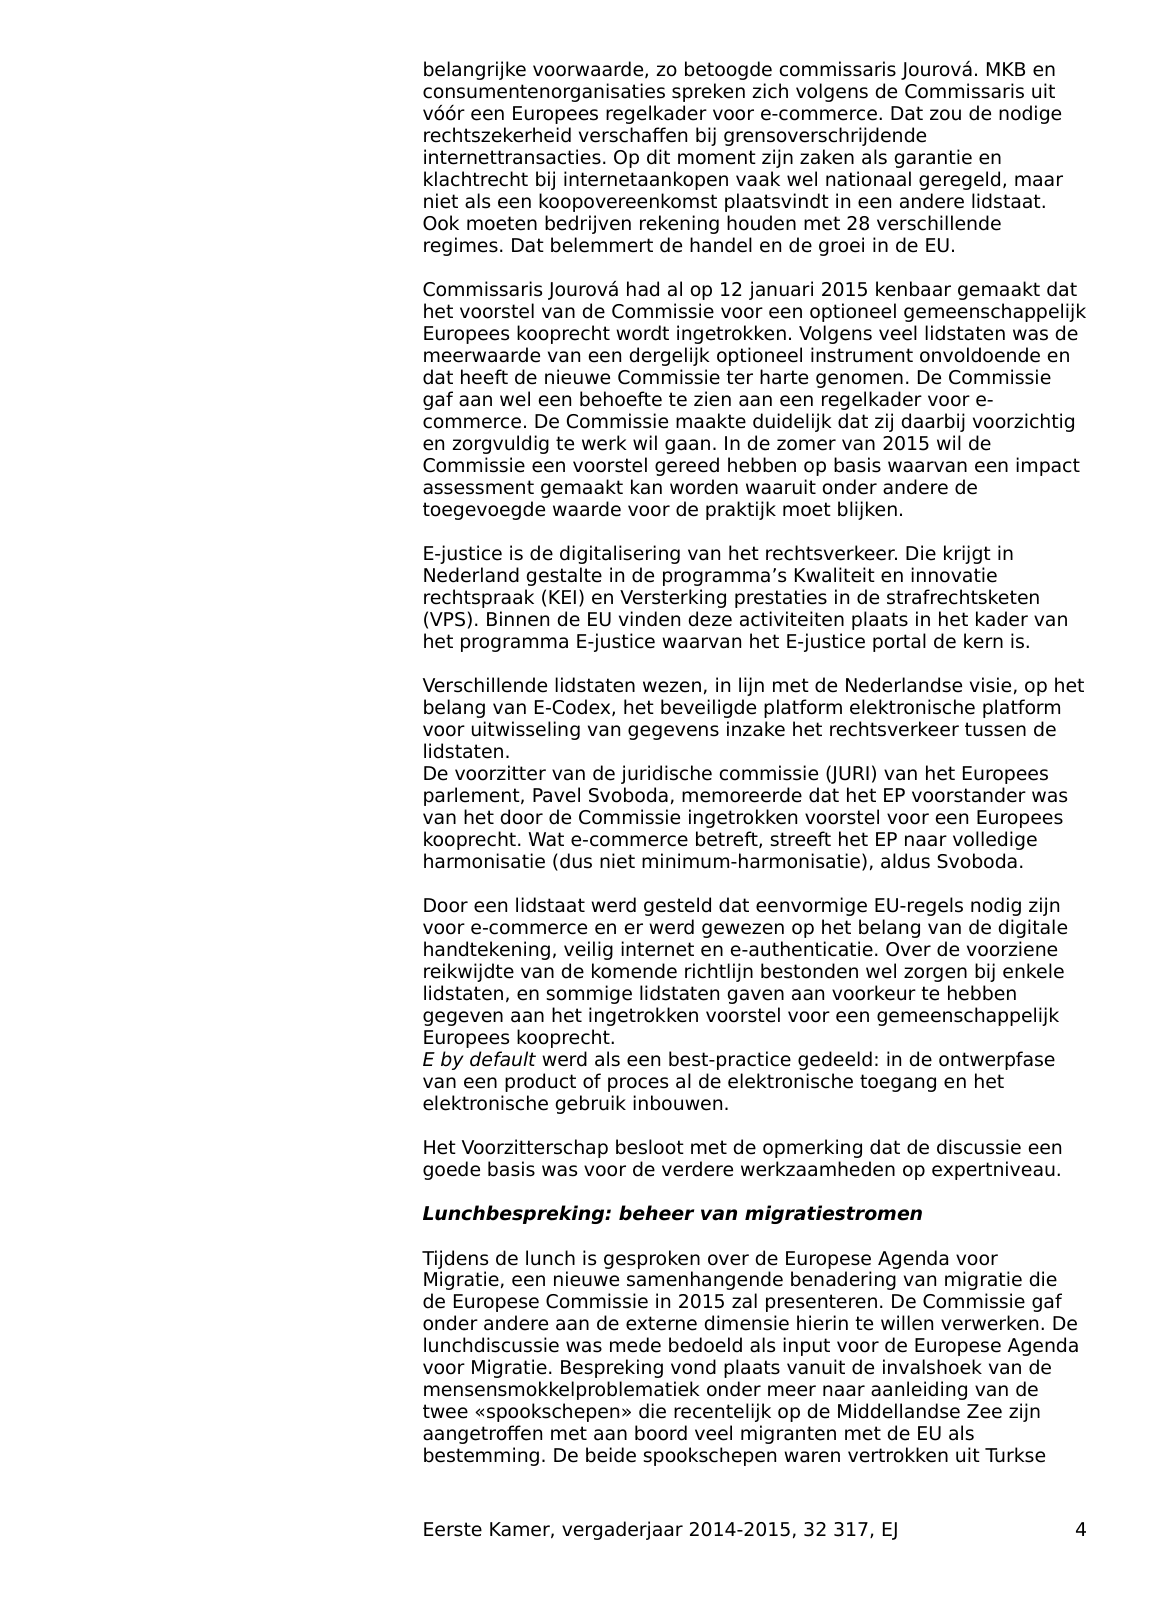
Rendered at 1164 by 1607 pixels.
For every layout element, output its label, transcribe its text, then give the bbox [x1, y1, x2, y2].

subtitle Lunchbespreking: beheer van migratiestromen [422, 1203, 1087, 1225]
text E by default werd als een best-practice gedeeld: in de ontwerpfase van een product of proces al de elektronische toegang en het elektronische gebruik inbouwen. [422, 1049, 1087, 1115]
text Door een lidstaat werd gesteld dat eenvormige EU-regels nodig zijn voor e-commerce en er werd gewezen op het belang van de digitale handtekening, veilig internet en e-authenticatie. Over de voorziene reikwijdte van de komende richtlijn bestonden wel zorgen bij enkele lidstaten, en sommige lidstaten gaven aan voorkeur te hebben gegeven aan het ingetrokken voorstel voor een gemeenschappelijk Europees kooprecht. [422, 895, 1087, 1049]
text Verschillende lidstaten wezen, in lijn met de Nederlandse visie, op het belang van E-Codex, het beveiligde platform elektronische platform voor uitwisseling van gegevens inzake het rechtsverkeer tussen de lidstaten. [422, 675, 1087, 763]
text E-justice is de digitalisering van het rechtsverkeer. Die krijgt in Nederland gestalte in de programma’s Kwaliteit en innovatie rechtspraak (KEI) en Versterking prestaties in de strafrechtsketen (VPS). Binnen de EU vinden deze activiteiten plaats in het kader van het programma E-justice waarvan het E-justice portal de kern is. [422, 543, 1087, 653]
text Het Voorzitterschap besloot met de opmerking dat de discussie een goede basis was voor de verdere werkzaamheden op expertniveau. [422, 1137, 1087, 1181]
text Commissaris Jourová had al op 12 januari 2015 kenbaar gemaakt dat het voorstel van de Commissie voor een optioneel gemeenschappelijk Europees kooprecht wordt ingetrokken. Volgens veel lidstaten was de meerwaarde van een dergelijk optioneel instrument onvoldoende en dat heeft de nieuwe Commissie ter harte genomen. De Commissie gaf aan wel een behoefte te zien aan een regelkader voor e-commerce. De Commissie maakte duidelijk dat zij daarbij voorzichtig en zorgvuldig te werk wil gaan. In de zomer van 2015 wil de Commissie een voorstel gereed hebben op basis waarvan een impact assessment gemaakt kan worden waaruit onder andere de toegevoegde waarde voor de praktijk moet blijken. [422, 279, 1087, 521]
text De voorzitter van de juridische commissie (JURI) van het Europees parlement, Pavel Svoboda, memoreerde dat het EP voorstander was van het door de Commissie ingetrokken voorstel voor een Europees kooprecht. Wat e-commerce betreft, streeft het EP naar volledige harmonisatie (dus niet minimum-harmonisatie), aldus Svoboda. [422, 763, 1087, 873]
text belangrijke voorwaarde, zo betoogde commissaris Jourová. MKB en consumentenorganisaties spreken zich volgens de Commissaris uit vóór een Europees regelkader voor e-commerce. Dat zou de nodige rechtszekerheid verschaffen bij grensoverschrijdende internettransacties. Op dit moment zijn zaken als garantie en klachtrecht bij internetaankopen vaak wel nationaal geregeld, maar niet als een koopovereenkomst plaatsvindt in een andere lidstaat. Ook moeten bedrijven rekening houden met 28 verschillende regimes. Dat belemmert de handel en de groei in de EU. [422, 59, 1087, 257]
text Tijdens de lunch is gesproken over de Europese Agenda voor Migratie, een nieuwe samenhangende benadering van migratie die de Europese Commissie in 2015 zal presenteren. De Commissie gaf onder andere aan de externe dimensie hierin te willen verwerken. De lunchdiscussie was mede bedoeld als input voor de Europese Agenda voor Migratie. Bespreking vond plaats vanuit de invalshoek van de mensensmokkelproblematiek onder meer naar aanleiding van de twee «spookschepen» die recentelijk op de Middellandse Zee zijn aangetroffen met aan boord veel migranten met de EU als bestemming. De beide spookschepen waren vertrokken uit Turkse [422, 1247, 1087, 1467]
